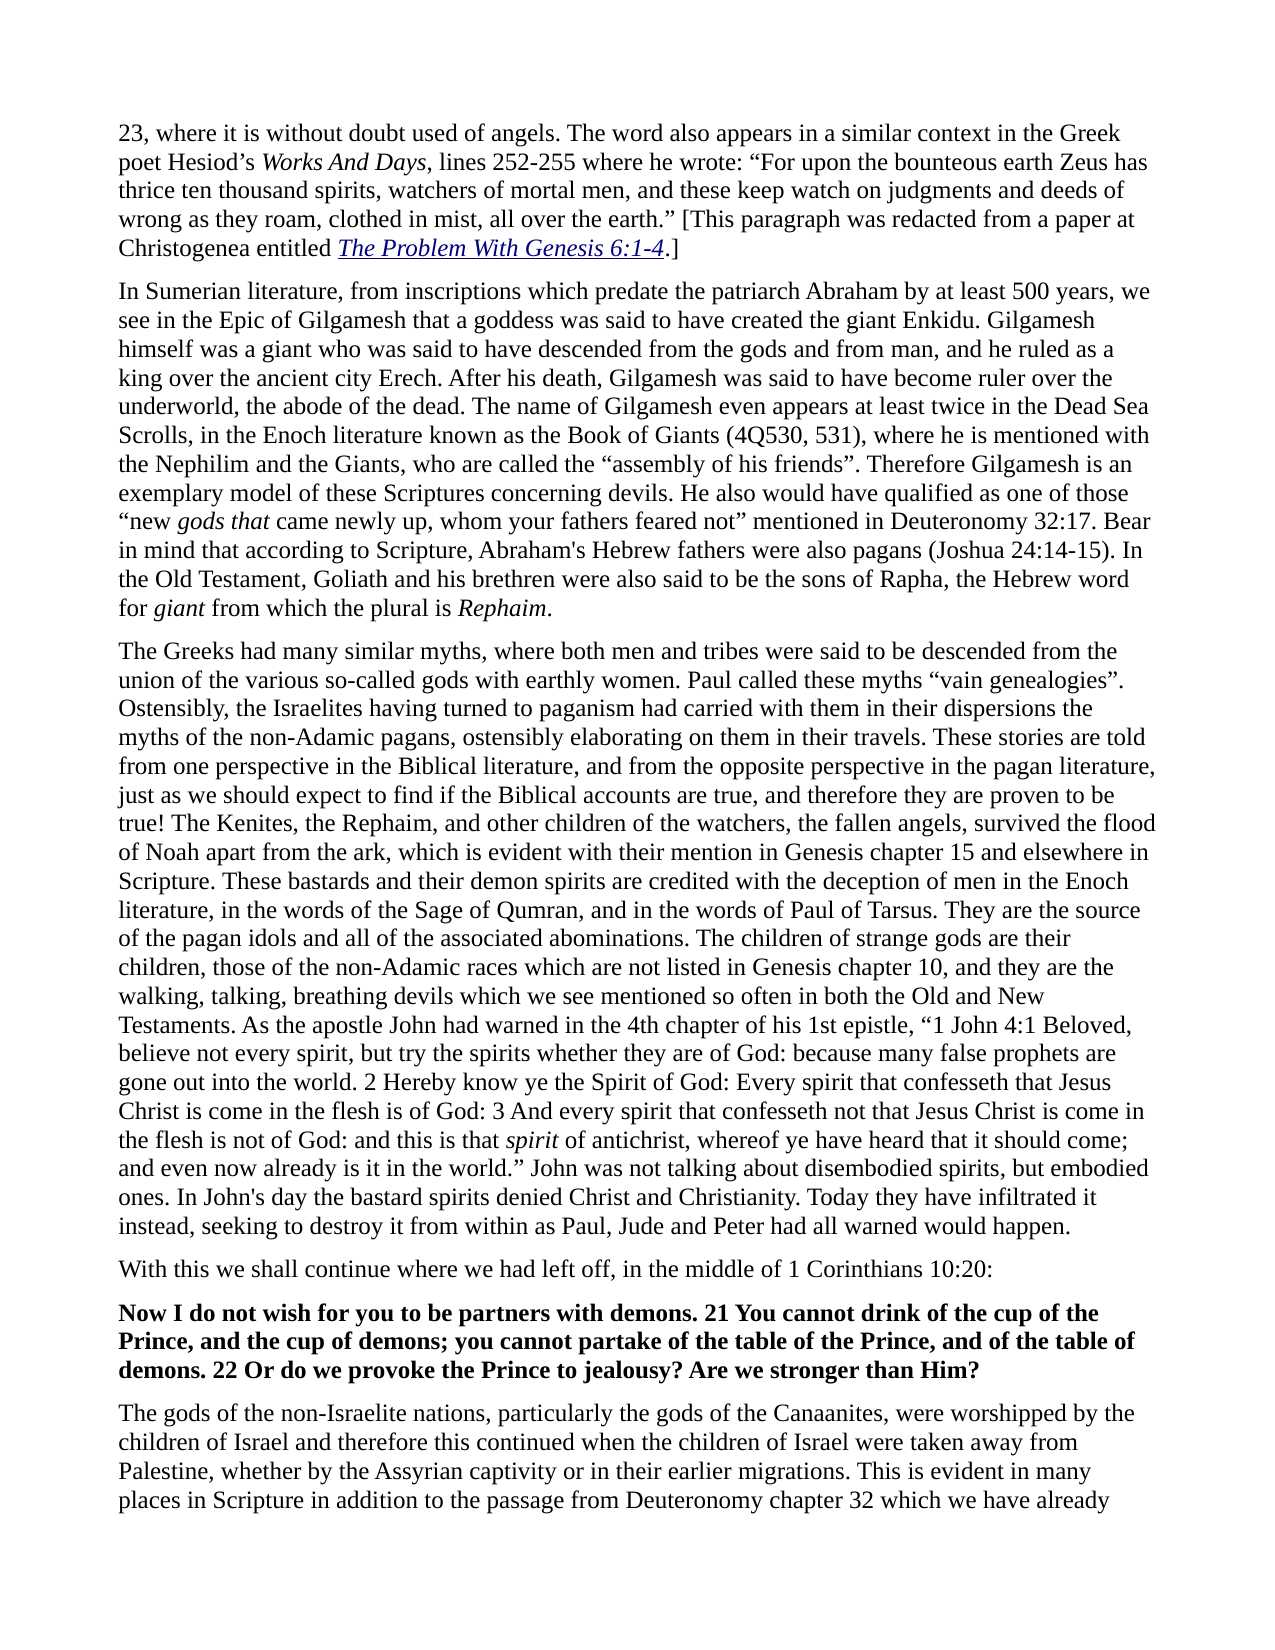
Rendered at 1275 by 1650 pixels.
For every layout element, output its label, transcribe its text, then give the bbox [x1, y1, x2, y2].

text Now I do not wish for you to be partners with demons. 21 You cannot drink of the cup of the Prince, and the cup of demons; you cannot partake of the table of the Prince, and of the table of demons. 22 Or do we provoke the Prince to jealousy? Are we stronger than Him? [118, 1298, 1157, 1384]
text The gods of the non-Israelite nations, particularly the gods of the Canaanites, were worshipped by the children of Israel and therefore this continued when the children of Israel were taken away from Palestine, whether by the Assyrian captivity or in their earlier migrations. This is evident in many places in Scripture in addition to the passage from Deuteronomy chapter 32 which we have already [118, 1398, 1157, 1513]
text The Greeks had many similar myths, where both men and tribes were said to be descended from the union of the various so-called gods with earthly women. Paul called these myths “vain genealogies”. Ostensibly, the Israelites having turned to paganism had carried with them in their dispersions the myths of the non-Adamic pagans, ostensibly elaborating on them in their travels. These stories are told from one perspective in the Biblical literature, and from the opposite perspective in the pagan literature, just as we should expect to find if the Biblical accounts are true, and therefore they are proven to be true! The Kenites, the Rephaim, and other children of the watchers, the fallen angels, survived the flood of Noah apart from the ark, which is evident with their mention in Genesis chapter 15 and elsewhere in Scripture. These bastards and their demon spirits are credited with the deception of men in the Enoch literature, in the words of the Sage of Qumran, and in the words of Paul of Tarsus. They are the source of the pagan idols and all of the associated abominations. The children of strange gods are their children, those of the non-Adamic races which are not listed in Genesis chapter 10, and they are the walking, talking, breathing devils which we see mentioned so often in both the Old and New Testaments. As the apostle John had warned in the 4th chapter of his 1st epistle, “1 John 4:1 Beloved, believe not every spirit, but try the spirits whether they are of God: because many false prophets are gone out into the world. 2 Hereby know ye the Spirit of God: Every spirit that confesseth that Jesus Christ is come in the flesh is of God: 3 And every spirit that confesseth not that Jesus Christ is come in the flesh is not of God: and this is that spirit of antichrist, whereof ye have heard that it should come; and even now already is it in the world.” John was not talking about disembodied spirits, but embodied ones. In John's day the bastard spirits denied Christ and Christianity. Today they have infiltrated it instead, seeking to destroy it from within as Paul, Jude and Peter had all warned would happen. [118, 636, 1157, 1240]
text In Sumerian literature, from inscriptions which predate the patriarch Abraham by at least 500 years, we see in the Epic of Gilgamesh that a goddess was said to have created the giant Enkidu. Gilgamesh himself was a giant who was said to have descended from the gods and from man, and he ruled as a king over the ancient city Erech. After his death, Gilgamesh was said to have become ruler over the underworld, the abode of the dead. The name of Gilgamesh even appears at least twice in the Dead Sea Scrolls, in the Enoch literature known as the Book of Giants (4Q530, 531), where he is mentioned with the Nephilim and the Giants, who are called the “assembly of his friends”. Therefore Gilgamesh is an exemplary model of these Scriptures concerning devils. He also would have qualified as one of those “new gods that came newly up, whom your fathers feared not” mentioned in Deuteronomy 32:17. Bear in mind that according to Scripture, Abraham's Hebrew fathers were also pagans (Joshua 24:14-15). In the Old Testament, Goliath and his brethren were also said to be the sons of Rapha, the Hebrew word for giant from which the plural is Rephaim. [118, 276, 1157, 621]
text 23, where it is without doubt used of angels. The word also appears in a similar context in the Greek poet Hesiod’s Works And Days, lines 252-255 where he wrote: “For upon the bounteous earth Zeus has thrice ten thousand spirits, watchers of mortal men, and these keep watch on judgments and deeds of wrong as they roam, clothed in mist, all over the earth.” [This paragraph was redacted from a paper at Christogenea entitled The Problem With Genesis 6:1-4.] [118, 118, 1157, 262]
text With this we shall continue where we had left off, in the middle of 1 Corinthians 10:20: [118, 1254, 1157, 1283]
